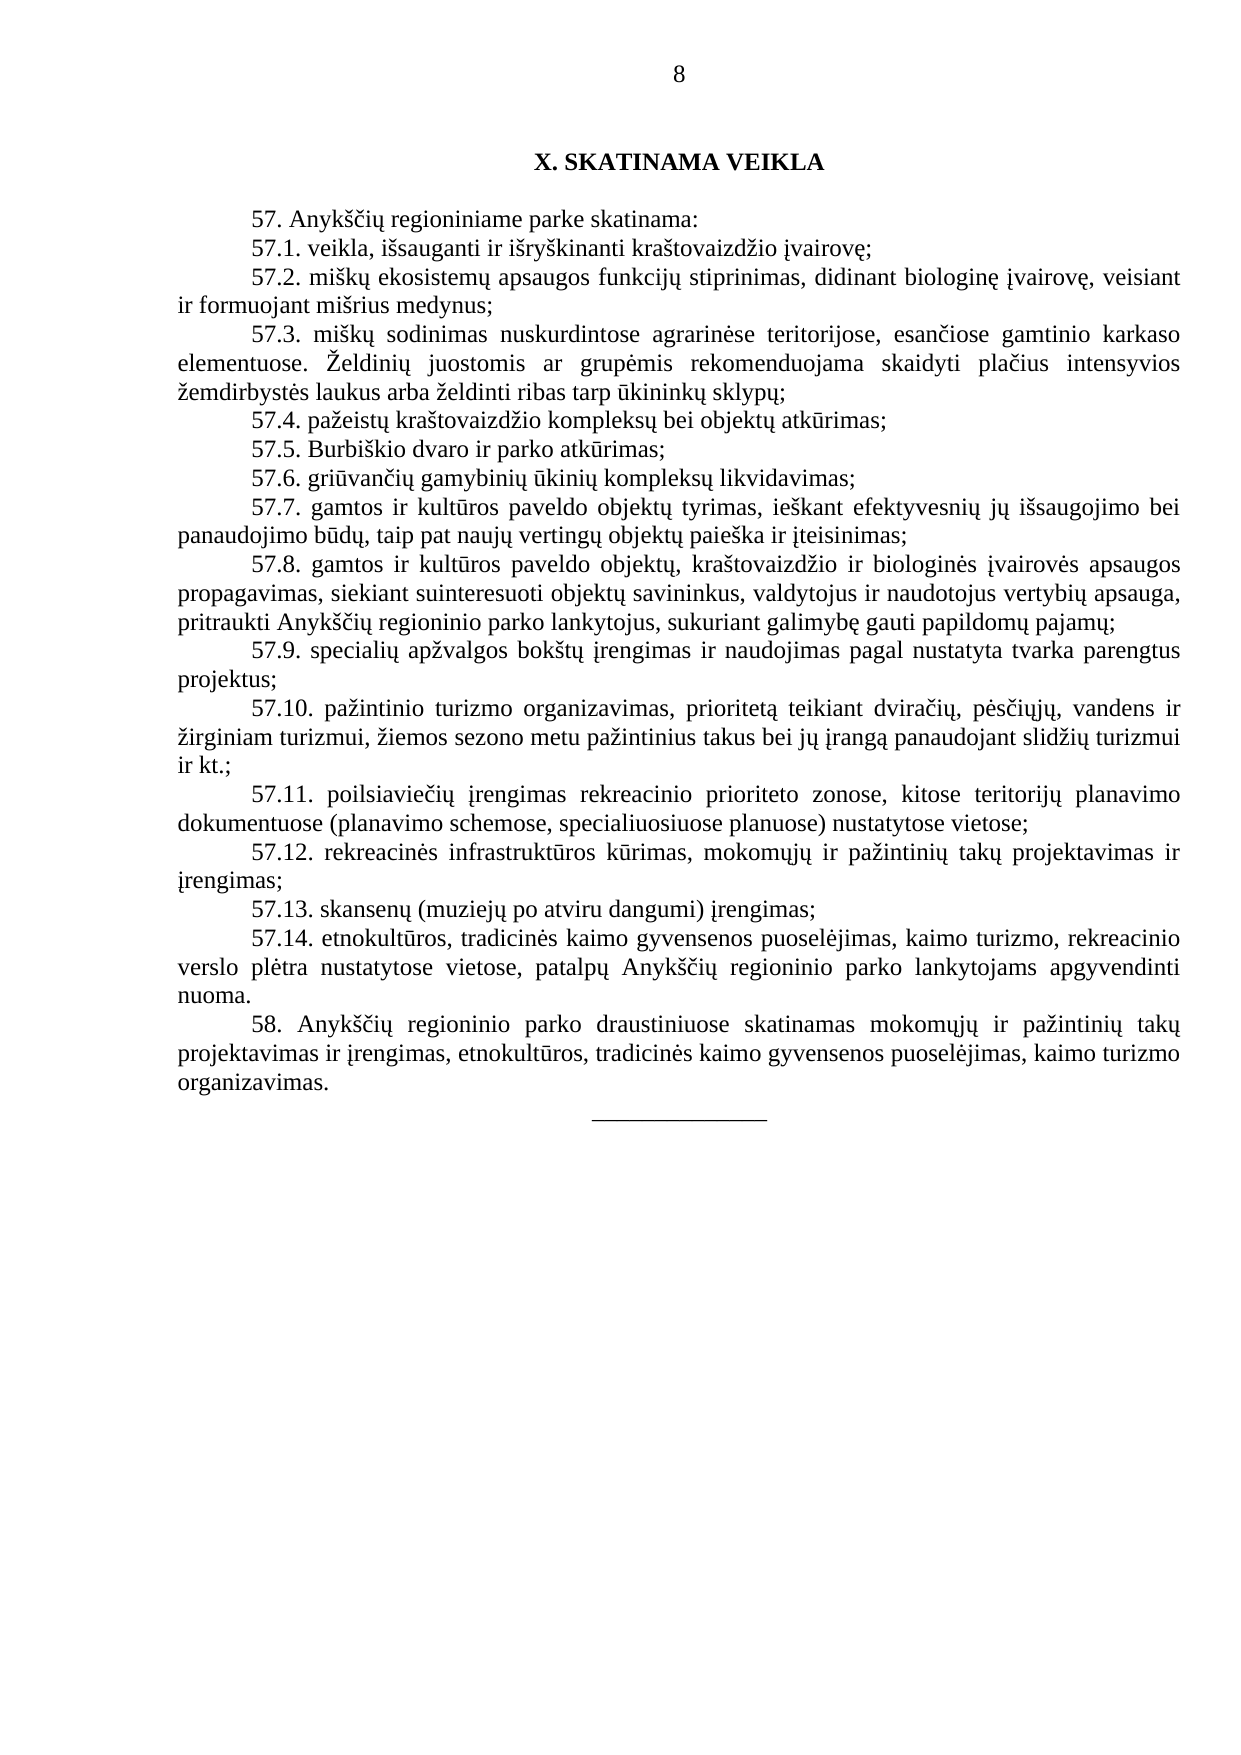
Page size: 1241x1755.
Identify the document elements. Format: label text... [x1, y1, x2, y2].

text 57.7. gamtos ir kultūros paveldo objektų tyrimas, ieškant efektyvesnių jų išsaugojimo bei panaudojimo būdų, taip pat naujų vertingų objektų paieška ir įteisinimas; [177, 492, 1181, 549]
text 57.2. miškų ekosistemų apsaugos funkcijų stiprinimas, didinant biologinę įvairovę, veisiant ir formuojant mišrius medynus; [177, 262, 1181, 319]
text 57.6. griūvančių gamybinių ūkinių kompleksų likvidavimas; [177, 463, 1181, 492]
text 57.10. pažintinio turizmo organizavimas, prioritetą teikiant dviračių, pėsčiųjų, vandens ir žirginiam turizmui, žiemos sezono metu pažintinius takus bei jų įrangą panaudojant slidžių turizmui ir kt.; [177, 693, 1181, 779]
text X. SKATINAMA VEIKLA [177, 147, 1181, 176]
text 57.4. pažeistų kraštovaizdžio kompleksų bei objektų atkūrimas; [177, 406, 1181, 434]
text 57.14. etnokultūros, tradicinės kaimo gyvensenos puoselėjimas, kaimo turizmo, rekreacinio verslo plėtra nustatytose vietose, patalpų Anykščių regioninio parko lankytojams apgyvendinti nuoma. [177, 923, 1181, 1009]
text 57.8. gamtos ir kultūros paveldo objektų, kraštovaizdžio ir biologinės įvairovės apsaugos propagavimas, siekiant suinteresuoti objektų savininkus, valdytojus ir naudotojus vertybių apsauga, pritraukti Anykščių regioninio parko lankytojus, sukuriant galimybę gauti papildomų pajamų; [177, 549, 1181, 636]
text 57.11. poilsiaviečių įrengimas rekreacinio prioriteto zonose, kitose teritorijų planavimo dokumentuose (planavimo schemose, specialiuosiuose planuose) nustatytose vietose; [177, 779, 1181, 837]
text 57.12. rekreacinės infrastruktūros kūrimas, mokomųjų ir pažintinių takų projektavimas ir įrengimas; [177, 837, 1181, 894]
text 57. Anykščių regioniniame parke skatinama: [177, 204, 1181, 233]
text ______________ [177, 1096, 1181, 1124]
text 57.5. Burbiškio dvaro ir parko atkūrimas; [177, 434, 1181, 463]
text 58. Anykščių regioninio parko draustiniuose skatinamas mokomųjų ir pažintinių takų projektavimas ir įrengimas, etnokultūros, tradicinės kaimo gyvensenos puoselėjimas, kaimo turizmo organizavimas. [177, 1009, 1181, 1096]
text 57.9. specialių apžvalgos bokštų įrengimas ir naudojimas pagal nustatyta tvarka parengtus projektus; [177, 636, 1181, 693]
text 57.1. veikla, išsauganti ir išryškinanti kraštovaizdžio įvairovę; [177, 233, 1181, 262]
text 57.3. miškų sodinimas nuskurdintose agrarinėse teritorijose, esančiose gamtinio karkaso elementuose. Želdinių juostomis ar grupėmis rekomenduojama skaidyti plačius intensyvios žemdirbystės laukus arba želdinti ribas tarp ūkininkų sklypų; [177, 319, 1181, 406]
text 57.13. skansenų (muziejų po atviru dangumi) įrengimas; [177, 894, 1181, 923]
